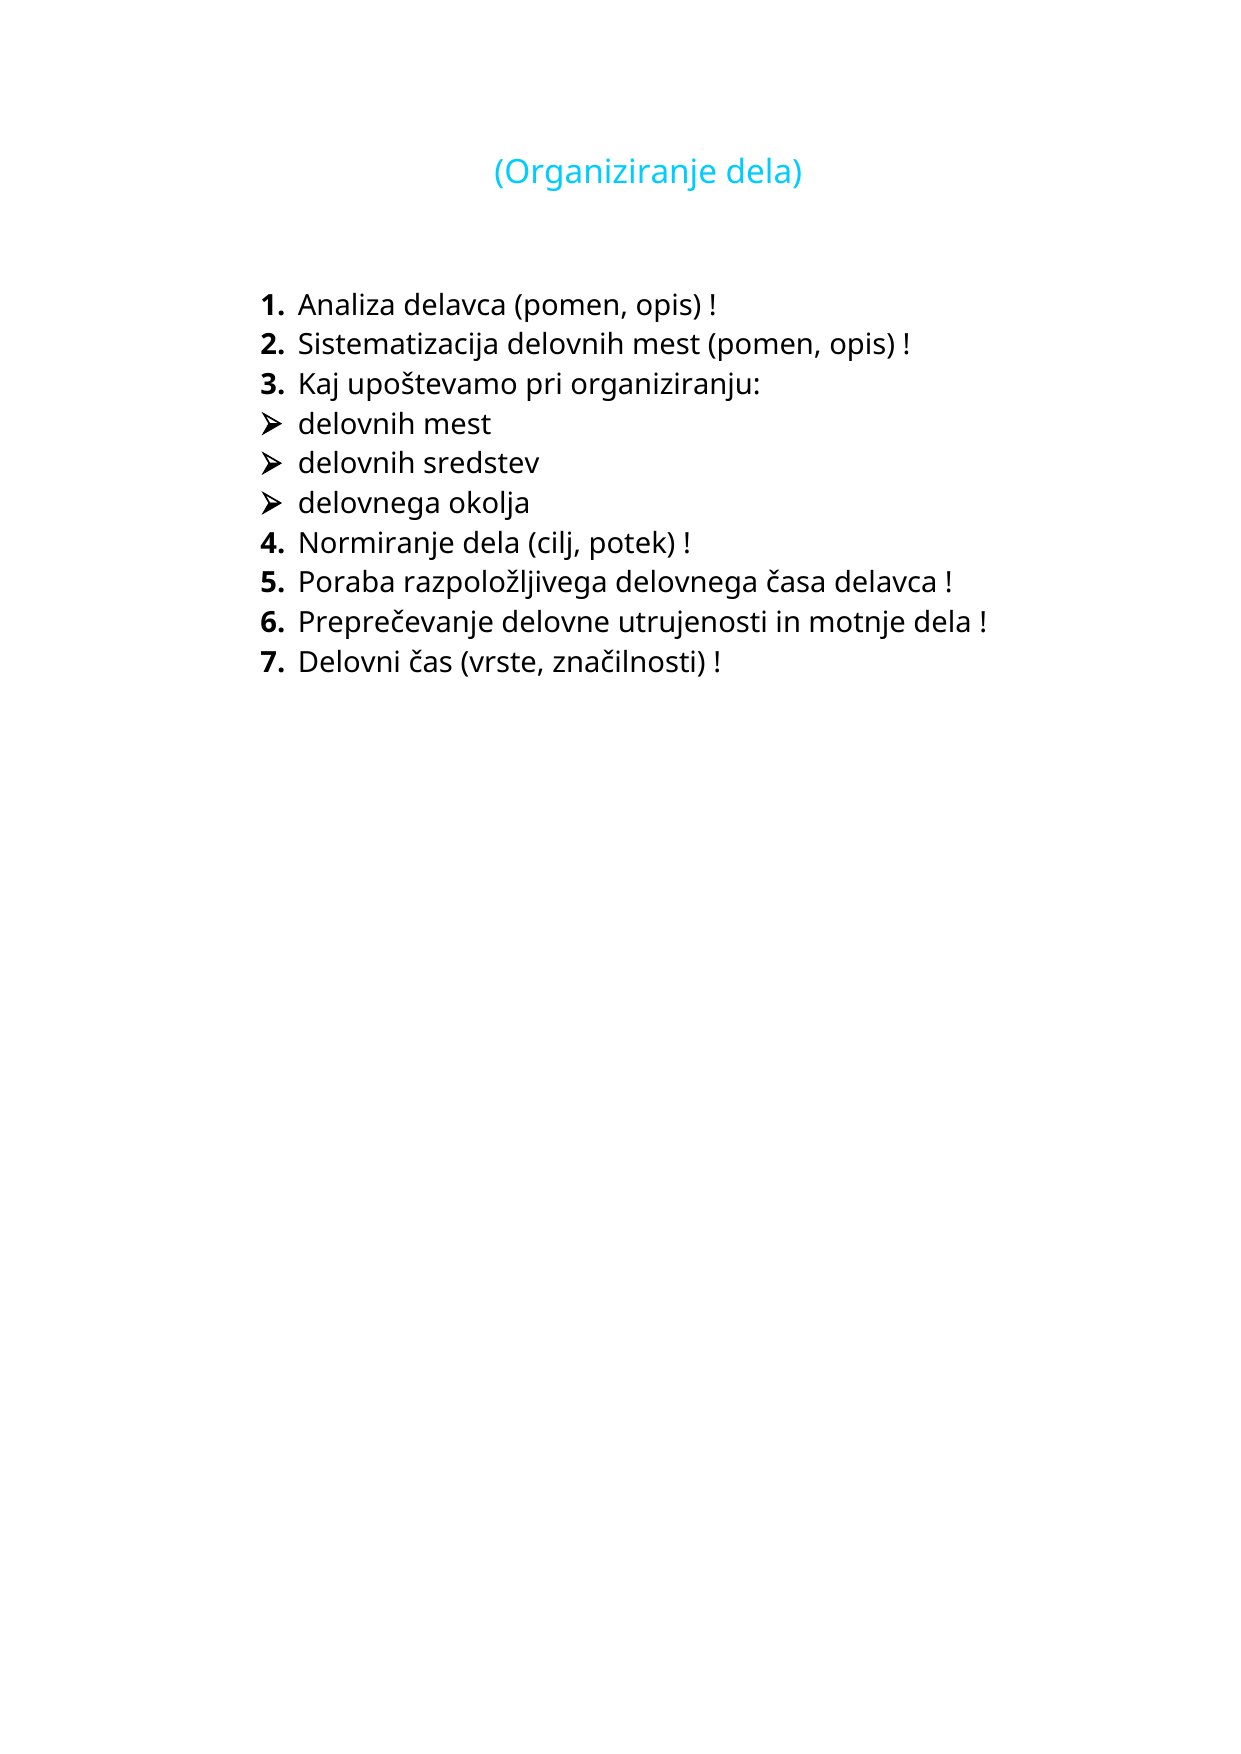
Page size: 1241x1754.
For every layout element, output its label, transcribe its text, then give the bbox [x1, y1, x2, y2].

list Normiranje dela (cilj, potek) ! [260, 522, 1093, 562]
text (Organiziranje dela) [204, 148, 1093, 193]
list Analiza delavca (pomen, opis) ! [260, 284, 1093, 323]
list delovnih mest [260, 403, 1093, 443]
list delovnega okolja [260, 482, 1093, 522]
list Delovni čas (vrste, značilnosti) ! [260, 641, 1093, 681]
list Kaj upoštevamo pri organiziranju: [260, 363, 1093, 403]
list Sistematizacija delovnih mest (pomen, opis) ! [260, 323, 1093, 363]
list Preprečevanje delovne utrujenosti in motnje dela ! [260, 601, 1093, 641]
list Poraba razpoložljivega delovnega časa delavca ! [260, 562, 1093, 601]
list delovnih sredstev [260, 443, 1093, 482]
